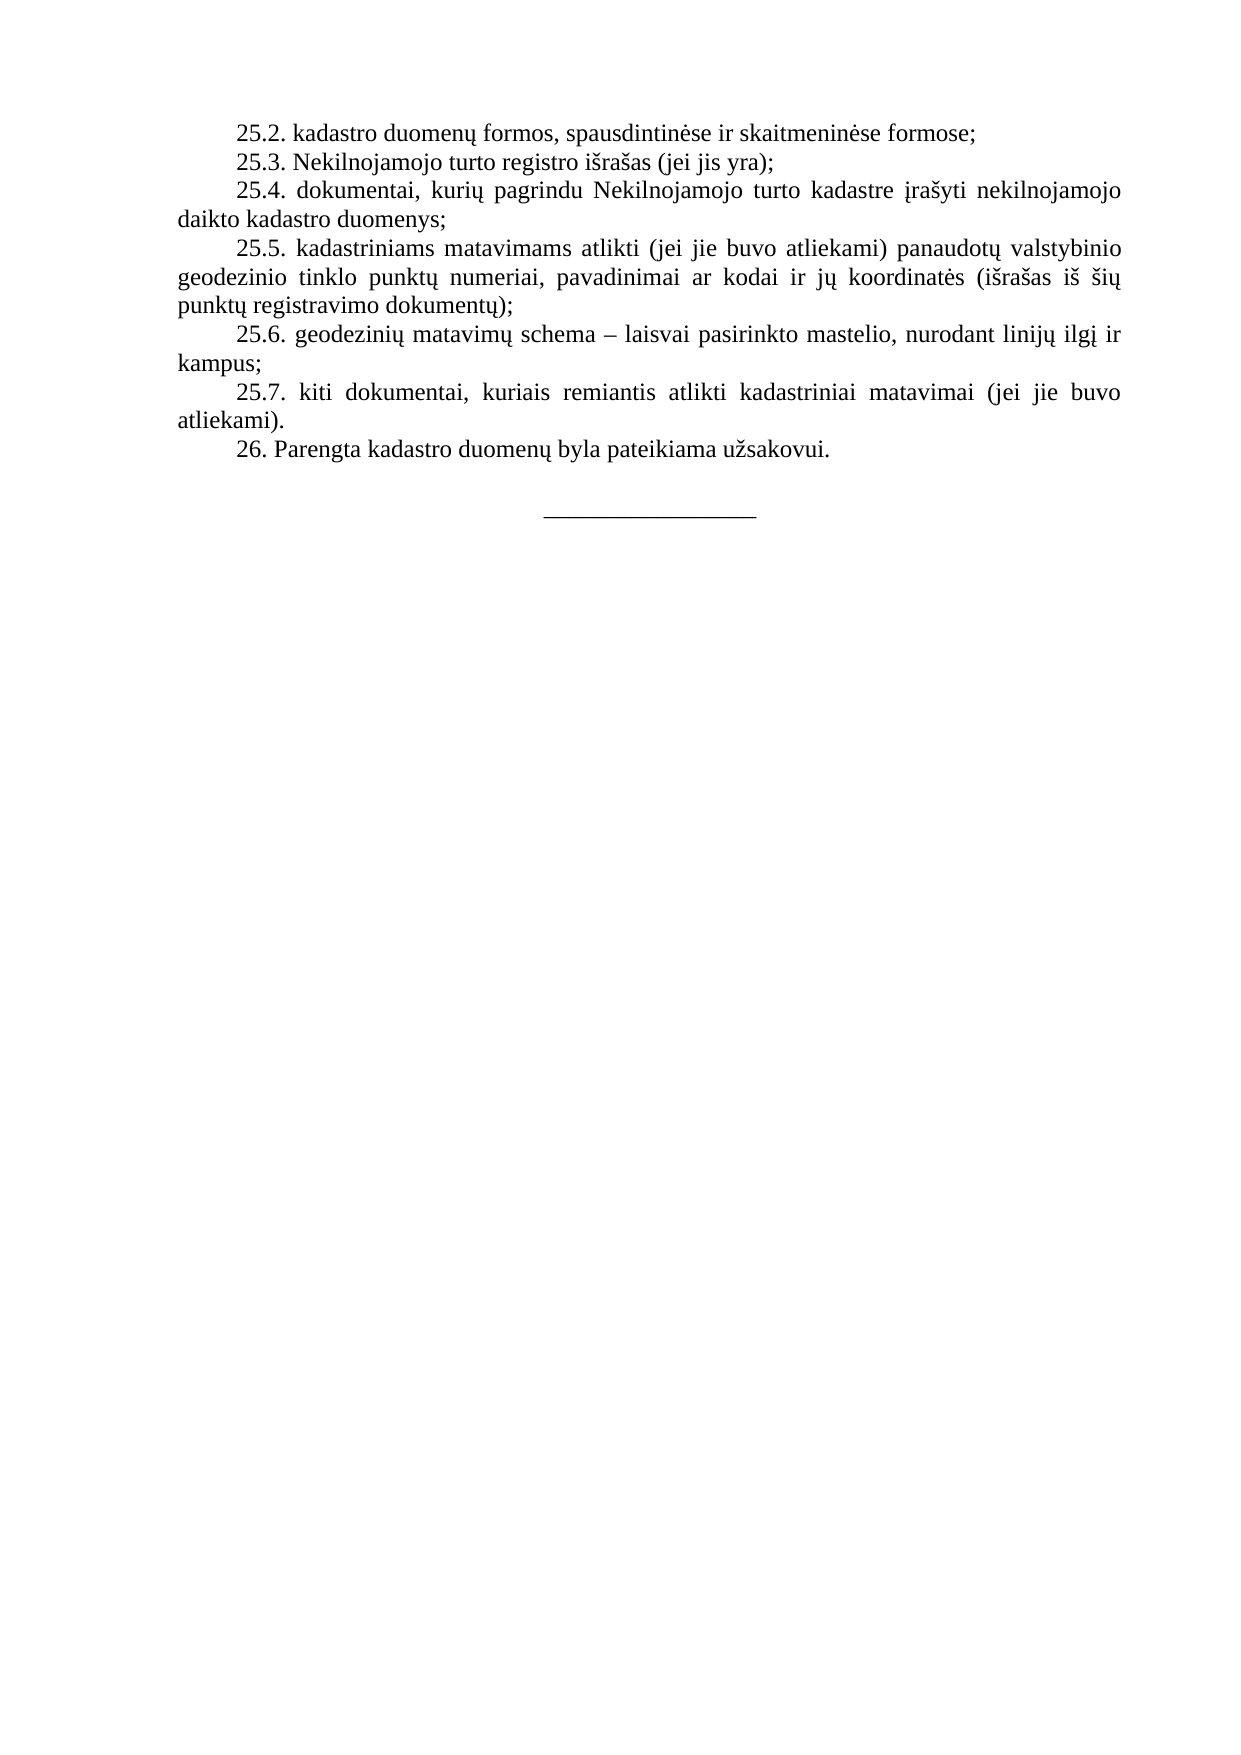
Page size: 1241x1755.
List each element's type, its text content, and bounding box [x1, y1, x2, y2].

text 26. Parengta kadastro duomenų byla pateikiama užsakovui. [177, 434, 1122, 463]
text 25.4. dokumentai, kurių pagrindu Nekilnojamojo turto kadastre įrašyti nekilnojamojo daikto kadastro duomenys; [177, 176, 1122, 233]
text 25.2. kadastro duomenų formos, spausdintinėse ir skaitmeninėse formose; [177, 118, 1122, 147]
text 25.5. kadastriniams matavimams atlikti (jei jie buvo atliekami) panaudotų valstybinio geodezinio tinklo punktų numeriai, pavadinimai ar kodai ir jų koordinatės (išrašas iš šių punktų registravimo dokumentų); [177, 233, 1122, 319]
text 25.7. kiti dokumentai, kuriais remiantis atlikti kadastriniai matavimai (jei jie buvo atliekami). [177, 377, 1122, 434]
text 25.6. geodezinių matavimų schema – laisvai pasirinkto mastelio, nurodant linijų ilgį ir kampus; [177, 319, 1122, 377]
text _________________ [177, 492, 1122, 521]
text 25.3. Nekilnojamojo turto registro išrašas (jei jis yra); [177, 147, 1122, 176]
